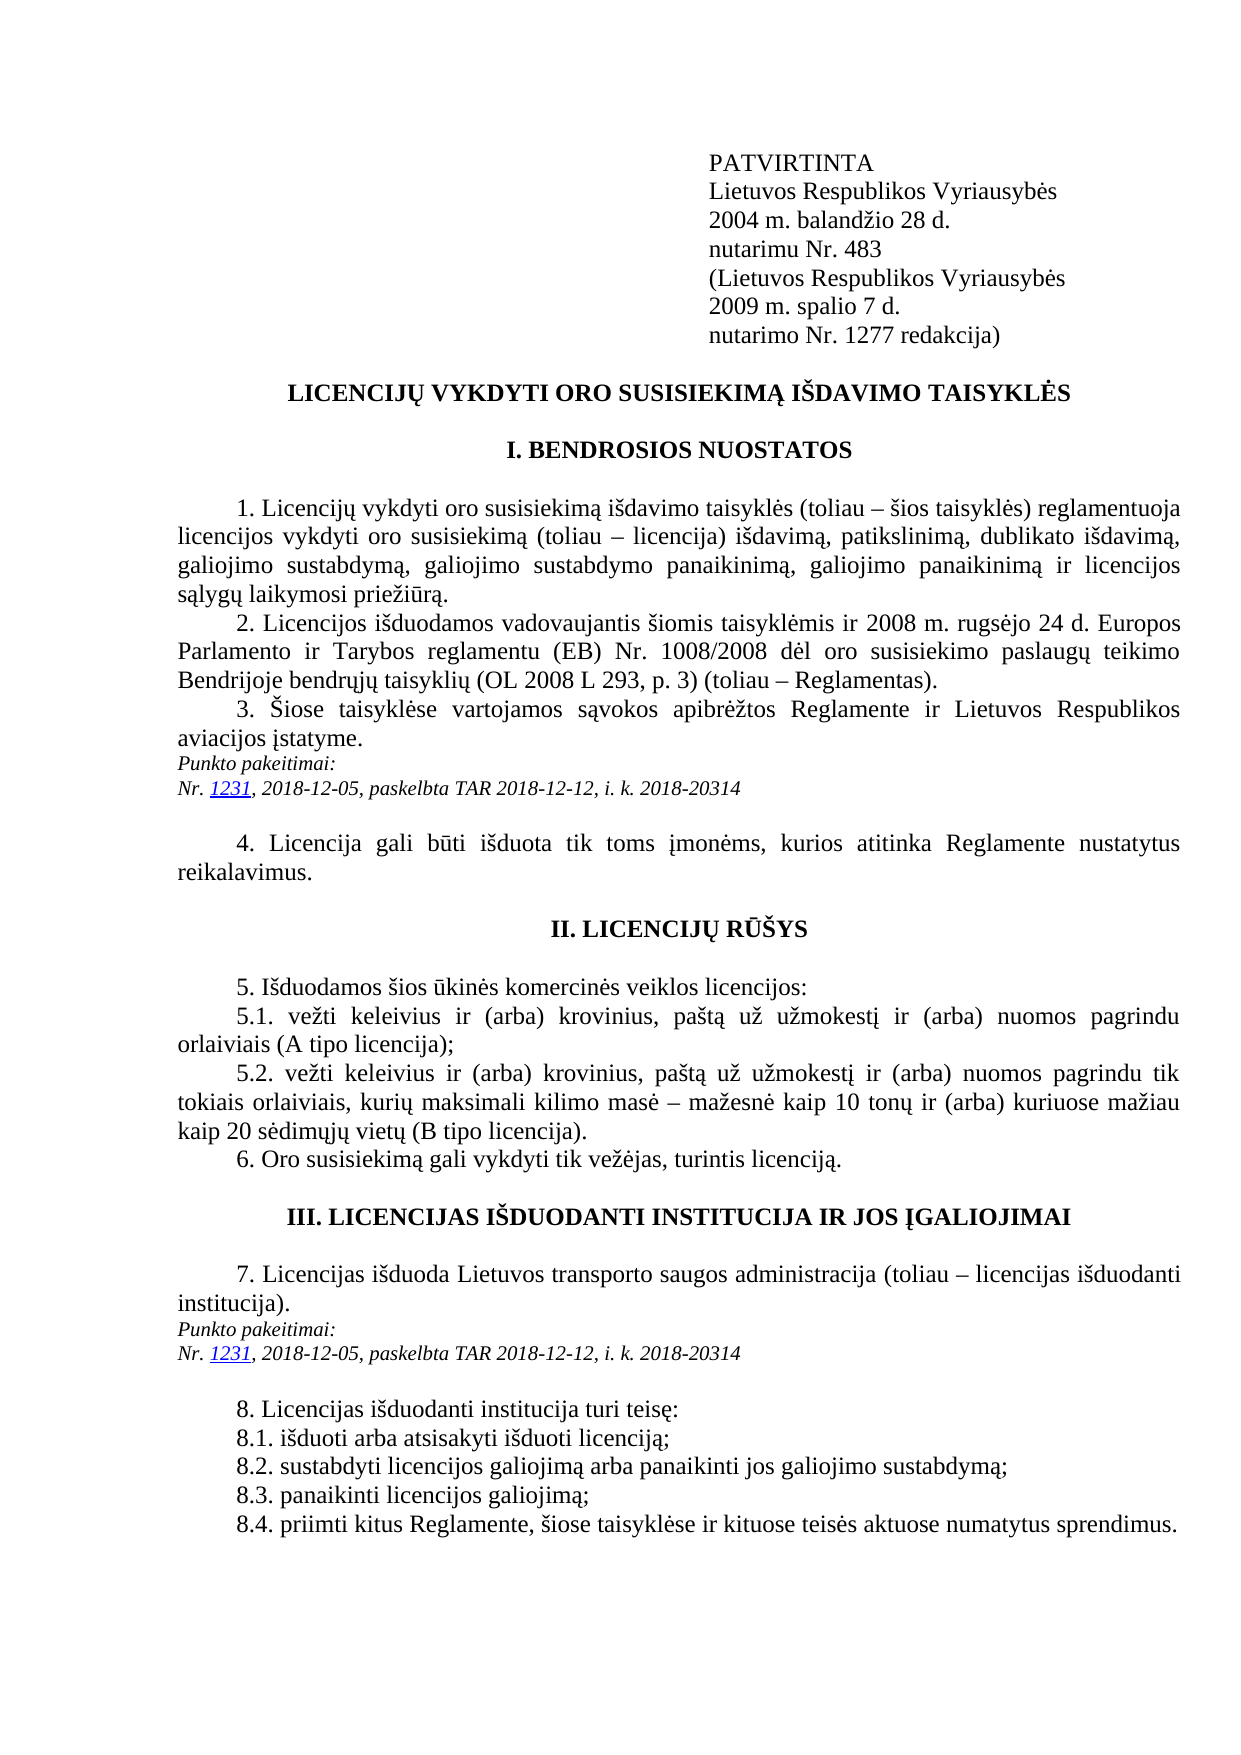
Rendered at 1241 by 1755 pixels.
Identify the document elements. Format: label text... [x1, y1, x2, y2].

text 5. Išduodamos šios ūkinės komercinės veiklos licencijos: [177, 972, 1181, 1001]
text 7. Licencijas išduoda Lietuvos transporto saugos administracija (toliau – licencijas išduodanti institucija). [177, 1259, 1181, 1317]
text 5.1. vežti keleivius ir (arba) krovinius, paštą už užmokestį ir (arba) nuomos pagrindu orlaiviais (A tipo licencija); [177, 1001, 1181, 1058]
text 8.2. sustabdyti licencijos galiojimą arba panaikinti jos galiojimo sustabdymą; [177, 1451, 1181, 1480]
text LICENCIJŲ VYKDYTI ORO SUSISIEKIMĄ IŠDAVIMO TAISYKLĖS [177, 378, 1181, 406]
text I. BENDROSIOS NUOSTATOS [177, 435, 1181, 464]
text Nr. 1231, 2018-12-05, paskelbta TAR 2018-12-12, i. k. 2018-20314 [177, 775, 1181, 799]
text 1. Licencijų vykdyti oro susisiekimą išdavimo taisyklės (toliau – šios taisyklės) reglamentuoja licencijos vykdyti oro susisiekimą (toliau – licencija) išdavimą, patikslinimą, dublikato išdavimą, galiojimo sustabdymą, galiojimo sustabdymo panaikinimą, galiojimo panaikinimą ir licencijos sąlygų laikymosi priežiūrą. [177, 493, 1181, 608]
text 2. Licencijos išduodamos vadovaujantis šiomis taisyklėmis ir 2008 m. rugsėjo 24 d. Europos Parlamento ir Tarybos reglamentu (EB) Nr. 1008/2008 dėl oro susisiekimo paslaugų teikimo Bendrijoje bendrųjų taisyklių (OL 2008 L 293, p. 3) (toliau – Reglamentas). [177, 608, 1181, 694]
text 8. Licencijas išduodanti institucija turi teisę: [177, 1394, 1181, 1423]
text Lietuvos Respublikos Vyriausybės [177, 176, 1181, 205]
text 2004 m. balandžio 28 d. [177, 205, 1181, 234]
text 8.3. panaikinti licencijos galiojimą; [177, 1480, 1181, 1509]
text nutarimo Nr. 1277 redakcija) [177, 320, 1181, 349]
text 2009 m. spalio 7 d. [177, 291, 1181, 320]
text III. LICENCIJAS IŠDUODANTI INSTITUCIJA IR JOS ĮGALIOJIMAI [177, 1202, 1181, 1231]
text Punkto pakeitimai: [177, 1317, 1181, 1341]
text 3. Šiose taisyklėse vartojamos sąvokos apibrėžtos Reglamente ir Lietuvos Respublikos aviacijos įstatyme. [177, 694, 1181, 751]
text (Lietuvos Respublikos Vyriausybės [177, 263, 1181, 291]
text II. LICENCIJŲ RŪŠYS [177, 914, 1181, 943]
text 5.2. vežti keleivius ir (arba) krovinius, paštą už užmokestį ir (arba) nuomos pagrindu tik tokiais orlaiviais, kurių maksimali kilimo masė – mažesnė kaip 10 tonų ir (arba) kuriuose mažiau kaip 20 sėdimųjų vietų (B tipo licencija). [177, 1058, 1181, 1144]
text 8.1. išduoti arba atsisakyti išduoti licenciją; [177, 1423, 1181, 1451]
text Patvirtinta [177, 148, 1181, 176]
text Punkto pakeitimai: [177, 751, 1181, 775]
text Nr. 1231, 2018-12-05, paskelbta TAR 2018-12-12, i. k. 2018-20314 [177, 1341, 1181, 1365]
text 4. Licencija gali būti išduota tik toms įmonėms, kurios atitinka Reglamente nustatytus reikalavimus. [177, 828, 1181, 886]
text 6. Oro susisiekimą gali vykdyti tik vežėjas, turintis licenciją. [177, 1144, 1181, 1173]
text nutarimu Nr. 483 [177, 234, 1181, 263]
text 8.4. priimti kitus Reglamente, šiose taisyklėse ir kituose teisės aktuose numatytus sprendimus. [177, 1509, 1181, 1538]
